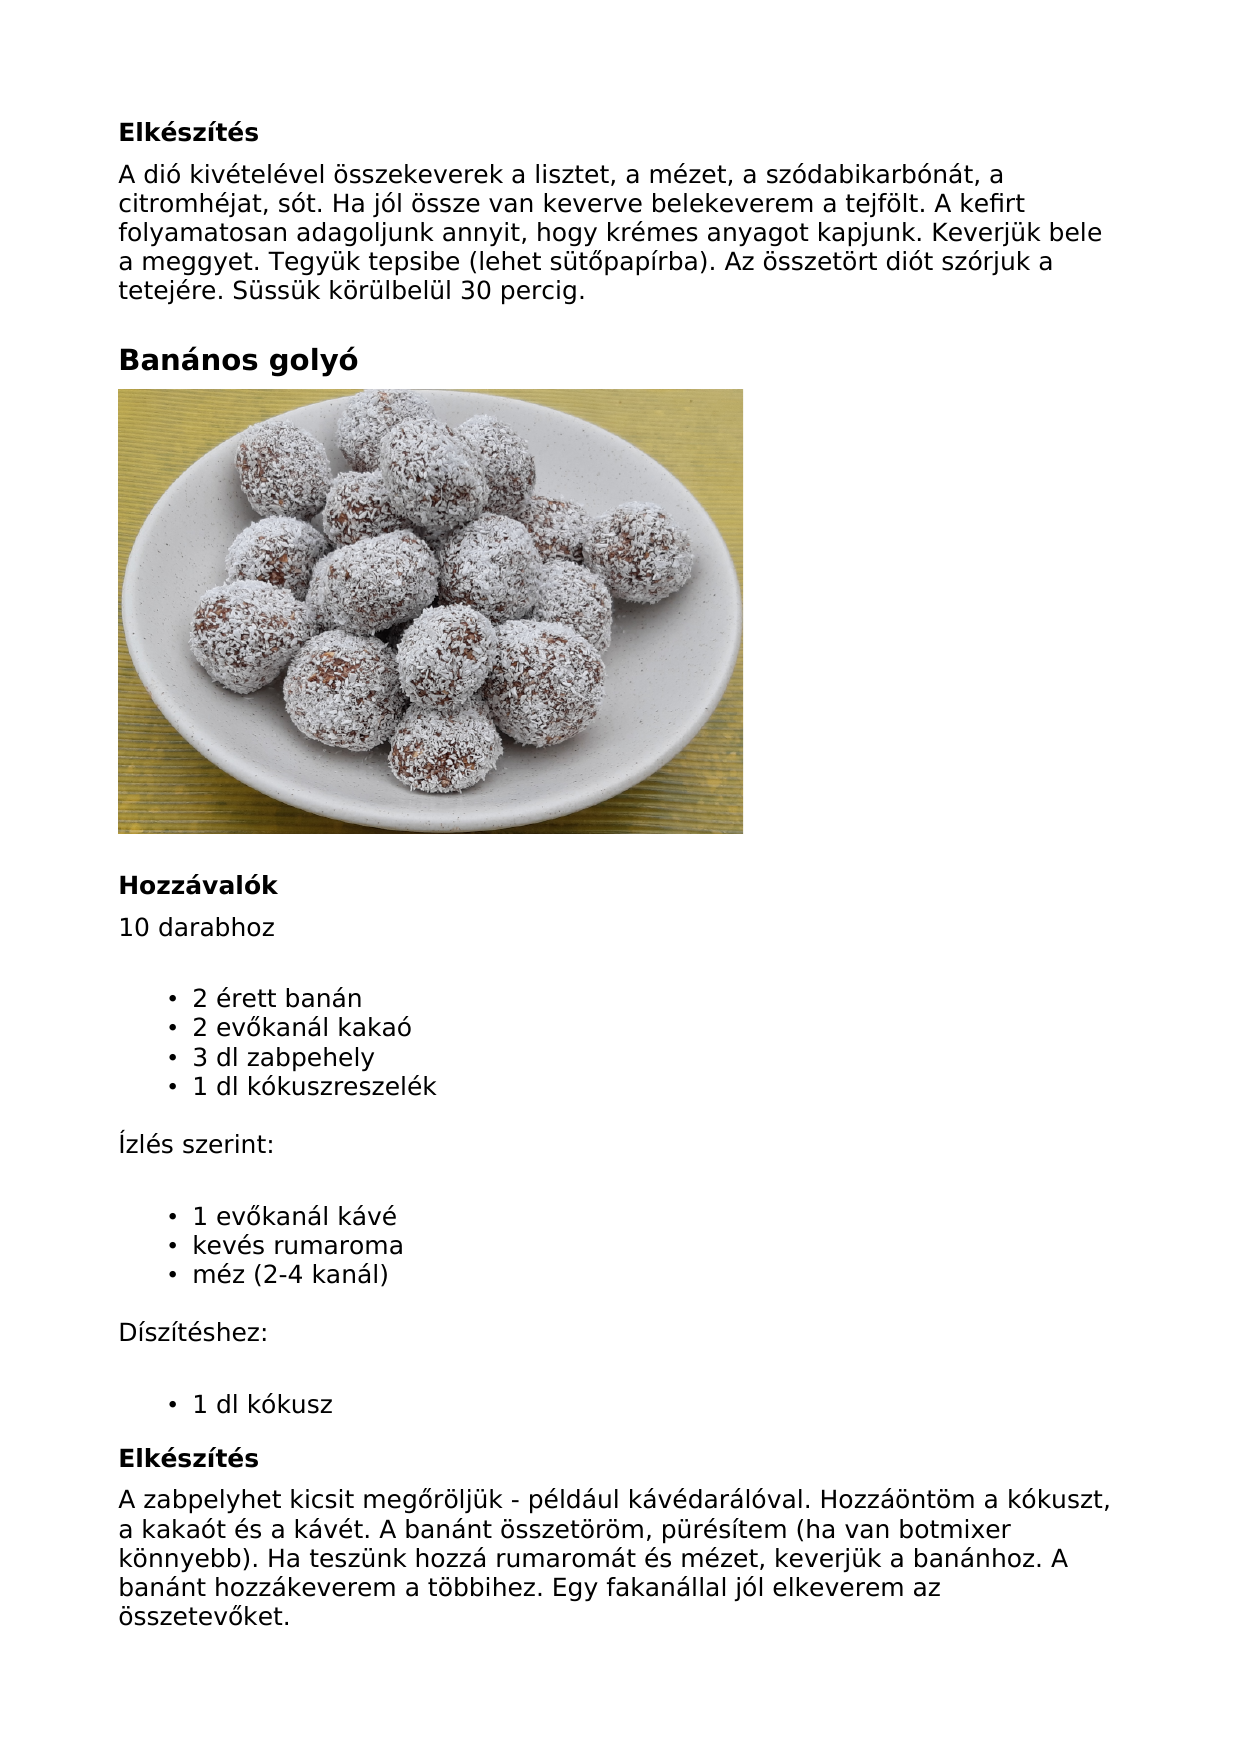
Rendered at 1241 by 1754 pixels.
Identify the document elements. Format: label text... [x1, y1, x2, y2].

subtitle Elkészítés [118, 118, 1122, 147]
subtitle Elkészítés [118, 1444, 1122, 1473]
subtitle Banános golyó [118, 343, 1122, 377]
text Ízlés szerint: [118, 1131, 1122, 1160]
list 2 érett banán [177, 984, 1122, 1013]
list 1 evőkanál kávé [177, 1202, 1122, 1231]
picture [118, 389, 744, 834]
list 1 dl kókuszreszelék [177, 1072, 1122, 1101]
list kevés rumaroma [177, 1231, 1122, 1260]
list 3 dl zabpehely [177, 1043, 1122, 1072]
list 1 dl kókusz [177, 1390, 1122, 1419]
subtitle Hozzávalók [118, 872, 1122, 901]
text A zabpelyhet kicsit megőröljük - például kávédarálóval. Hozzáöntöm a kókuszt, a kakaót és a kávét. A banánt összetöröm, pürésítem (ha van botmixer könnyebb). Ha teszünk hozzá rumaromát és mézet, keverjük a banánhoz. A banánt hozzákeverem a többihez. Egy fakanállal jól elkeverem az összetevőket. [118, 1486, 1122, 1631]
list méz (2-4 kanál) [177, 1260, 1122, 1289]
list 2 evőkanál kakaó [177, 1013, 1122, 1043]
text Díszítéshez: [118, 1319, 1122, 1348]
text 10 darabhoz [118, 913, 1122, 942]
text A dió kivételével összekeverek a lisztet, a mézet, a szódabikarbónát, a citromhéjat, sót. Ha jól össze van keverve belekeverem a tejfölt. A kefirt folyamatosan adagoljunk annyit, hogy krémes anyagot kapjunk. Keverjük bele a meggyet. Tegyük tepsibe (lehet sütőpapírba). Az összetört diót szórjuk a tetejére. Süssük körülbelül 30 percig. [118, 160, 1122, 306]
